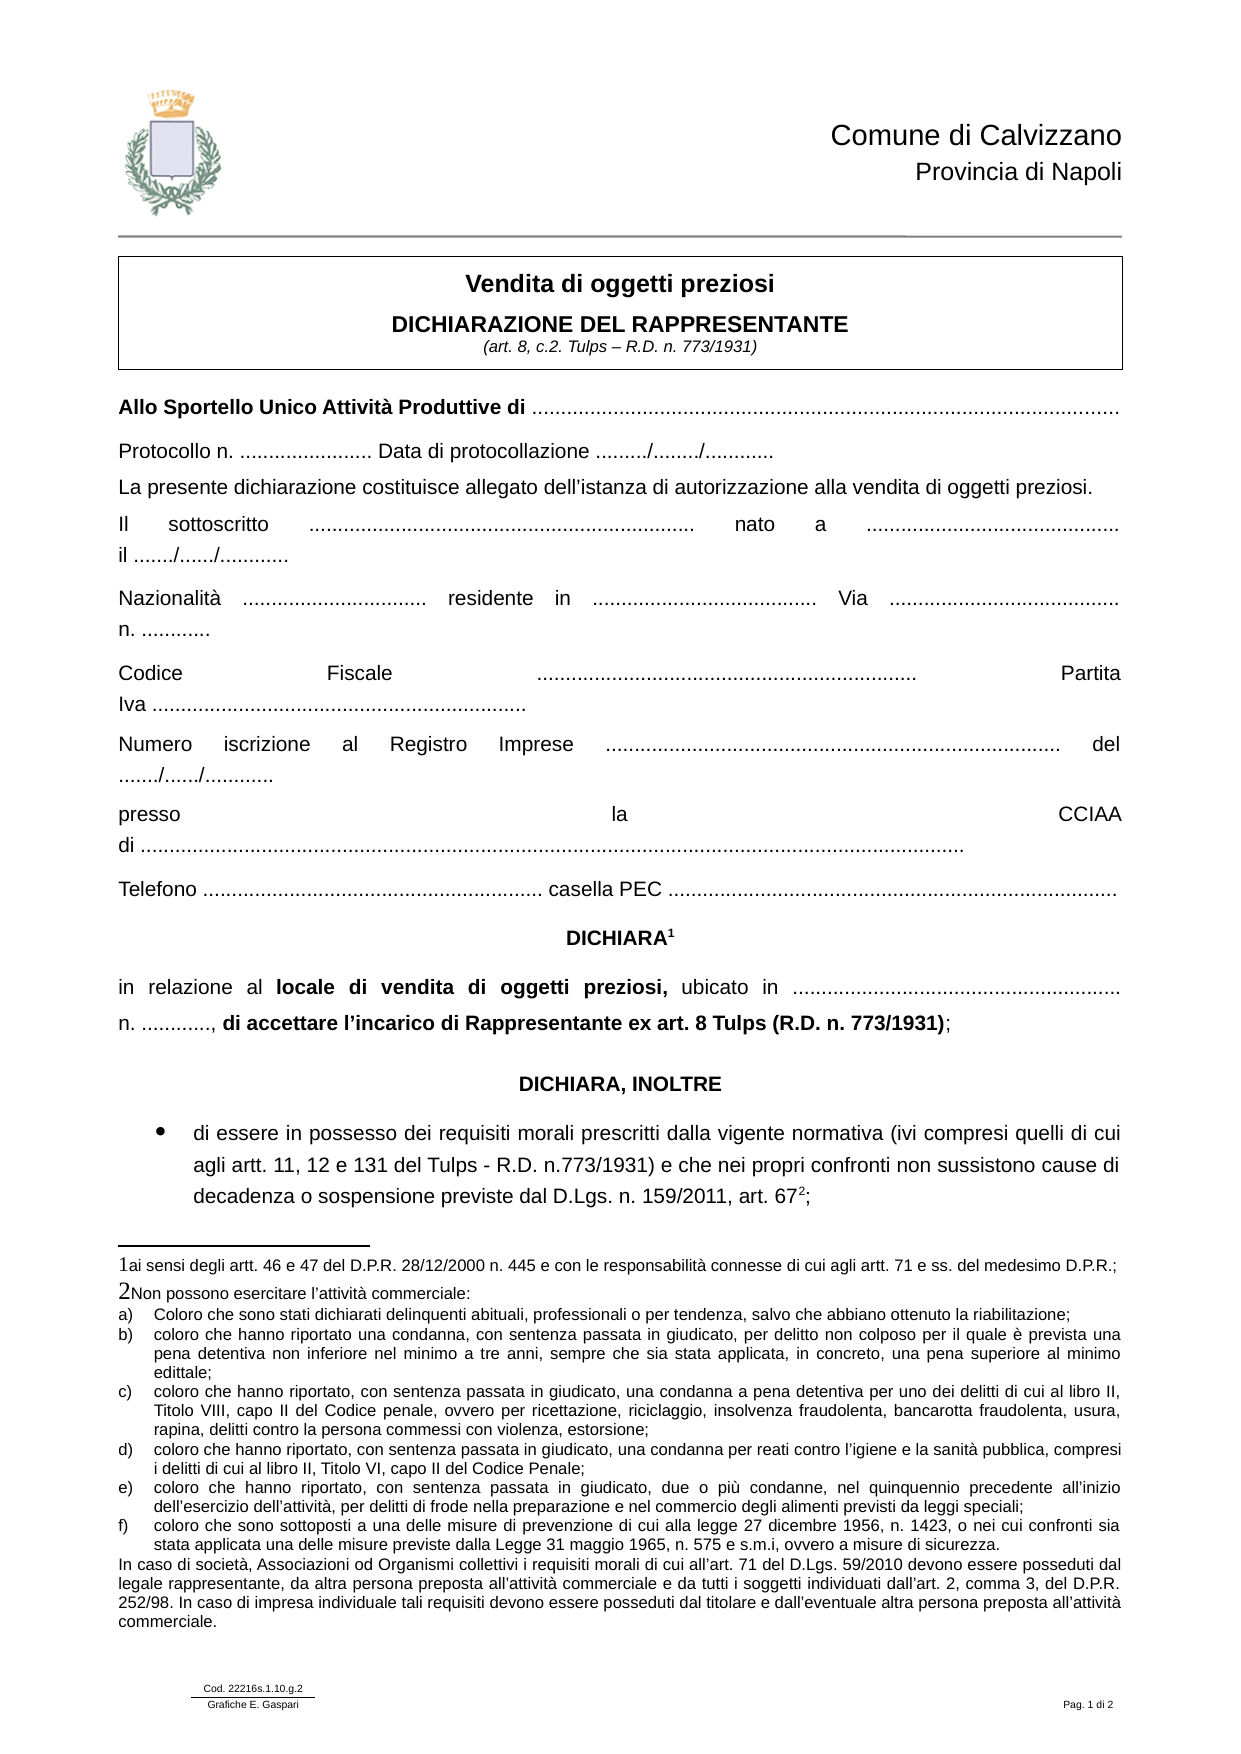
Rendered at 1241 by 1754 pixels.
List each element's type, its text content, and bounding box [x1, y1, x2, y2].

text DICHIARA [118, 926, 1122, 950]
table_header Vendita di oggetti preziosi DICHIARAZIONE DEL RAPPRESENTANTE (art. 8, c.2. Tulps – R.D. n. 773/1931) [119, 257, 1122, 369]
text La presente dichiarazione costituisce allegato dell’istanza di autorizzazione alla vendita di oggetti preziosi. [118, 475, 1122, 499]
list coloro che hanno riportato, con sentenza passata in giudicato, due o più condanne, nel quinquennio precedente all’inizio dell’esercizio dell’attività, per delitti di frode nella preparazione e nel commercio degli alimenti previsti da leggi speciali; [118, 1478, 1122, 1516]
text Telefono ........................................................... casella PEC .............................................................................. [118, 877, 1122, 901]
list In caso di società, Associazioni od Organismi collettivi i requisiti morali di cui all’art. 71 del D.Lgs. 59/2010 devono essere posseduti dal legale rappresentante, da altra persona preposta all’attività commerciale e da tutti i soggetti individuati dall’art. 2, comma 3, del D.P.R. 252/98. In caso di impresa individuale tali requisiti devono essere posseduti dal titolare e dall’eventuale altra persona preposta all’attività commerciale. [118, 1554, 1122, 1631]
text Protocollo n. ....................... Data di protocollazione ........./......../............ [118, 438, 1122, 462]
list di essere in possesso dei requisiti morali prescritti dalla vigente normativa (ivi compresi quelli di cui agli artt. 11, 12 e 131 del Tulps - R.D. n.773/1931) e che nei propri confronti non sussistono cause di decadenza o sospensione previste dal D.Lgs. n. 159/2011, art. 67; [156, 1121, 1122, 1208]
text Comune di Calvizzano [224, 118, 1122, 152]
list coloro che sono sottoposti a una delle misure di prevenzione di cui alla legge 27 dicembre 1956, n. 1423, o nei cui confronti sia stata applicata una delle misure previste dalla Legge 31 maggio 1965, n. 575 e s.m.i, ovvero a misure di sicurezza. [118, 1516, 1122, 1554]
text in relazione al locale di vendita di oggetti preziosi, ubicato in ......................................................... n. ............, di accettare l’incarico di Rappresentante ex art. 8 Tulps (R.D. n. 773/1931); [118, 975, 1122, 1035]
text Nazionalità ................................ residente in ....................................... Via ........................................ n. ............ [118, 586, 1122, 641]
list coloro che hanno riportato, con sentenza passata in giudicato, una condanna per reati contro l’igiene e la sanità pubblica, compresi i delitti di cui al libro II, Titolo VI, capo II del Codice Penale; [118, 1439, 1122, 1478]
text ai sensi degli artt. 46 e 47 del D.P.R. 28/12/2000 n. 445 e con le responsabilità connesse di cui agli artt. 71 e ss. del medesimo D.P.R.; [118, 1252, 1122, 1276]
list Non possono esercitare l’attività commerciale: [118, 1276, 1122, 1305]
text Il sottoscritto ................................................................... nato a ............................................ il ......./....../............ [118, 511, 1122, 566]
text Numero iscrizione al Registro Imprese ............................................................................... del ......./....../............ [118, 732, 1122, 787]
list coloro che hanno riportato una condanna, con sentenza passata in giudicato, per delitto non colposo per il quale è prevista una pena detentiva non inferiore nel minimo a tre anni, sempre che sia stata applicata, in concreto, una pena superiore al minimo edittale; [118, 1324, 1122, 1382]
text Provincia di Napoli [224, 157, 1122, 185]
list coloro che hanno riportato, con sentenza passata in giudicato, una condanna a pena detentiva per uno dei delitti di cui al libro II, Titolo VIII, capo II del Codice penale, ovvero per ricettazione, riciclaggio, insolvenza fraudolenta, bancarotta fraudolenta, usura, rapina, delitti contro la persona commessi con violenza, estorsione; [118, 1382, 1122, 1439]
picture [122, 87, 224, 219]
text Codice Fiscale .................................................................. Partita Iva ................................................................. [118, 661, 1122, 716]
text presso la CCIAA di ............................................................................................................................................... [118, 802, 1122, 857]
text DICHIARA, INOLTRE [118, 1072, 1122, 1096]
list Coloro che sono stati dichiarati delinquenti abituali, professionali o per tendenza, salvo che abbiano ottenuto la riabilitazione; [118, 1305, 1122, 1324]
text Allo Sportello Unico Attività Produttive di [118, 395, 1122, 419]
